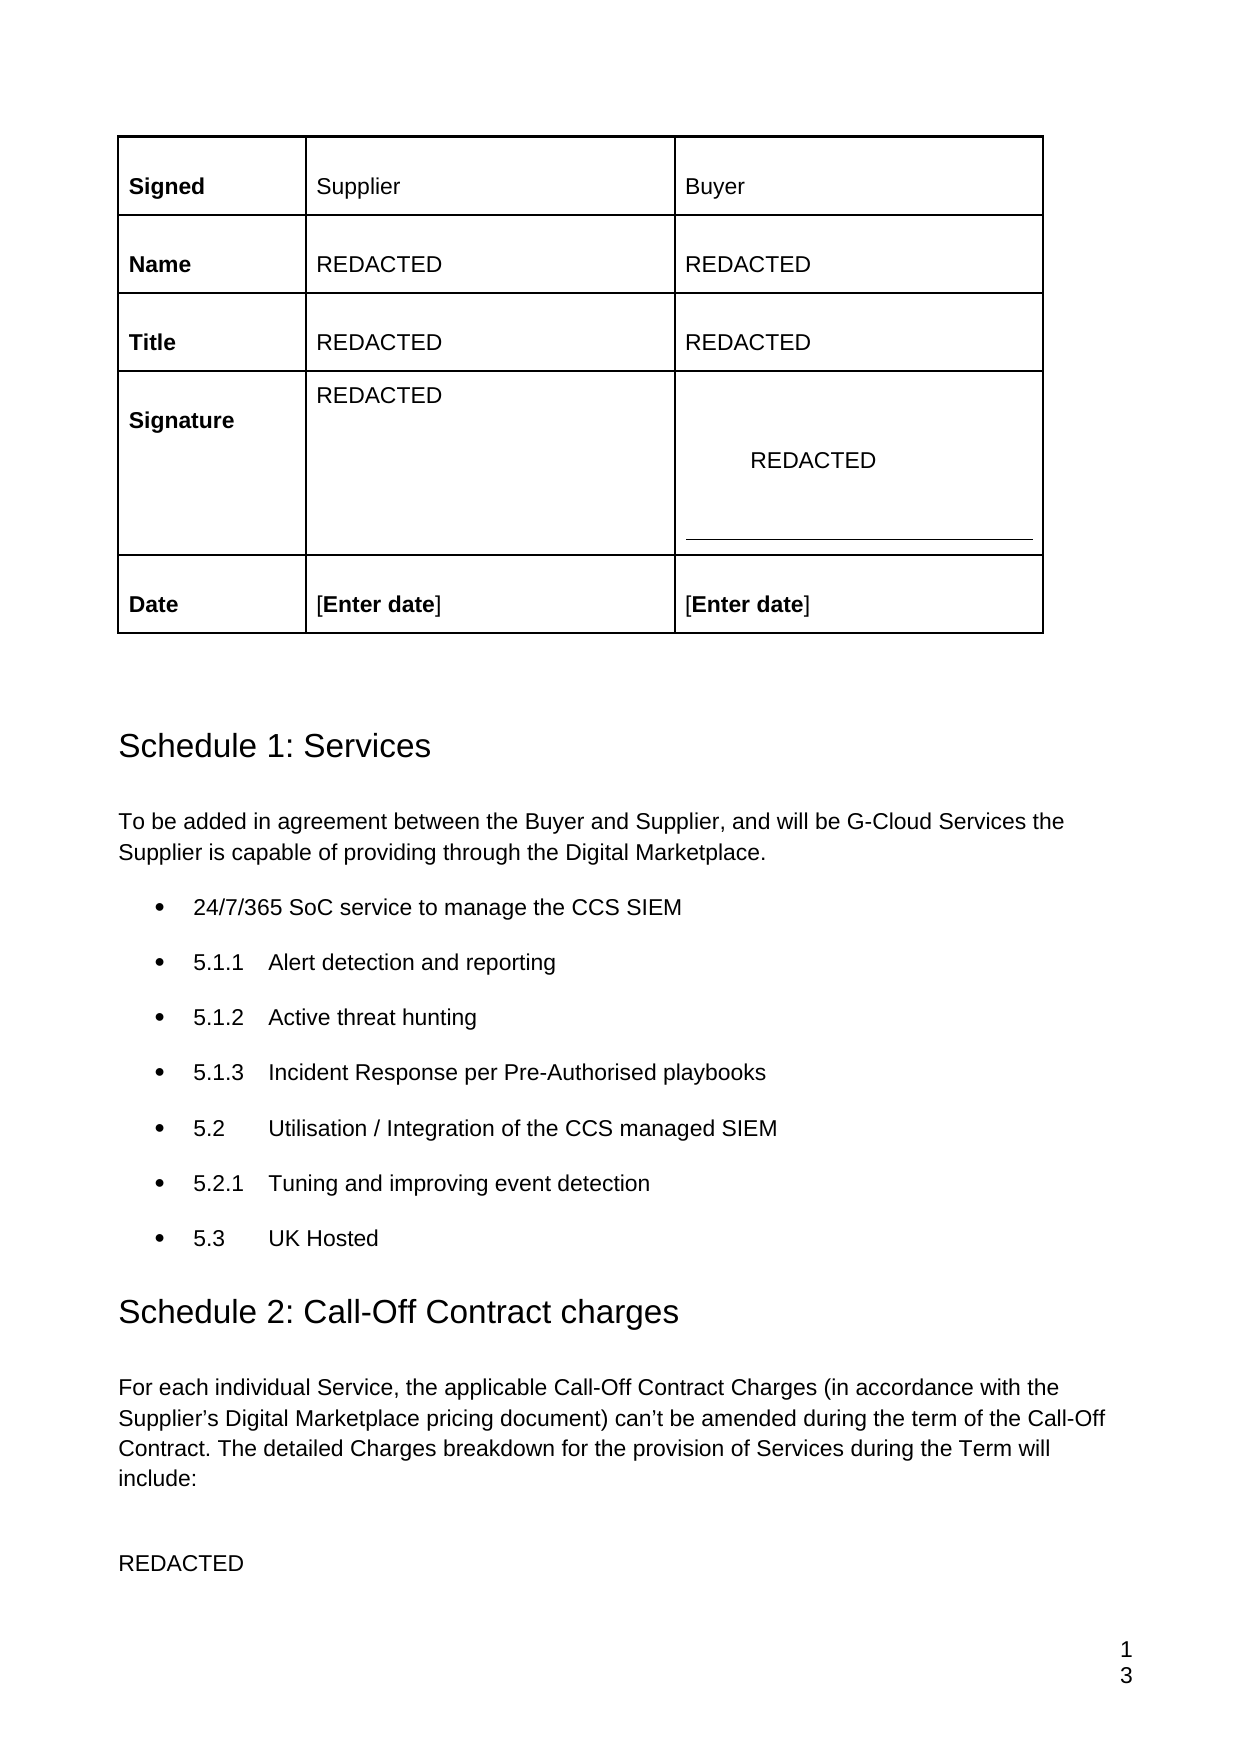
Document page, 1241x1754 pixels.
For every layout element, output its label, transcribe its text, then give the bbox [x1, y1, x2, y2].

table_cell [Enter date] [307, 556, 674, 632]
table_header Signed [119, 138, 305, 213]
table_cell REDACTED [307, 216, 674, 292]
list 5.1.3 Incident Response per Pre-Authorised playbooks [156, 1059, 1122, 1086]
list 5.2.1 Tuning and improving event detection [156, 1170, 1122, 1196]
list 5.1.2 Active threat hunting [156, 1004, 1122, 1030]
subtitle Schedule 2: Call-Off Contract charges [118, 1293, 1122, 1331]
list 5.2 Utilisation / Integration of the CCS managed SIEM [156, 1114, 1122, 1141]
list 5.1.1 Alert detection and reporting [156, 949, 1122, 975]
subtitle Schedule 1: Services [118, 727, 1122, 765]
table_cell Signature [119, 372, 305, 554]
table_cell REDACTED [676, 216, 1042, 292]
list 24/7/365 SoC service to manage the CCS SIEM [156, 894, 1122, 920]
table_cell REDACTED [676, 372, 1042, 554]
table_cell REDACTED [307, 372, 674, 554]
table_cell [Enter date] [676, 556, 1042, 632]
table_cell Date [119, 556, 305, 632]
table_cell Title [119, 294, 305, 370]
text To be added in agreement between the Buyer and Supplier, and will be G-Cloud Services the Supplier is capable of providing through the Digital Marketplace. [118, 808, 1122, 865]
table_cell Name [119, 216, 305, 292]
text REDACTED [118, 1550, 1122, 1577]
text For each individual Service, the applicable Call-Off Contract Charges (in accordance with the Supplier’s Digital Marketplace pricing document) can’t be amended during the term of the Call-Off Contract. The detailed Charges breakdown for the provision of Services during the Term will include: [118, 1374, 1122, 1491]
table_header Buyer [676, 138, 1042, 213]
list 5.3 UK Hosted [156, 1225, 1122, 1251]
table_header Supplier [307, 138, 674, 213]
table_cell REDACTED [676, 294, 1042, 370]
table_cell REDACTED [307, 294, 674, 370]
